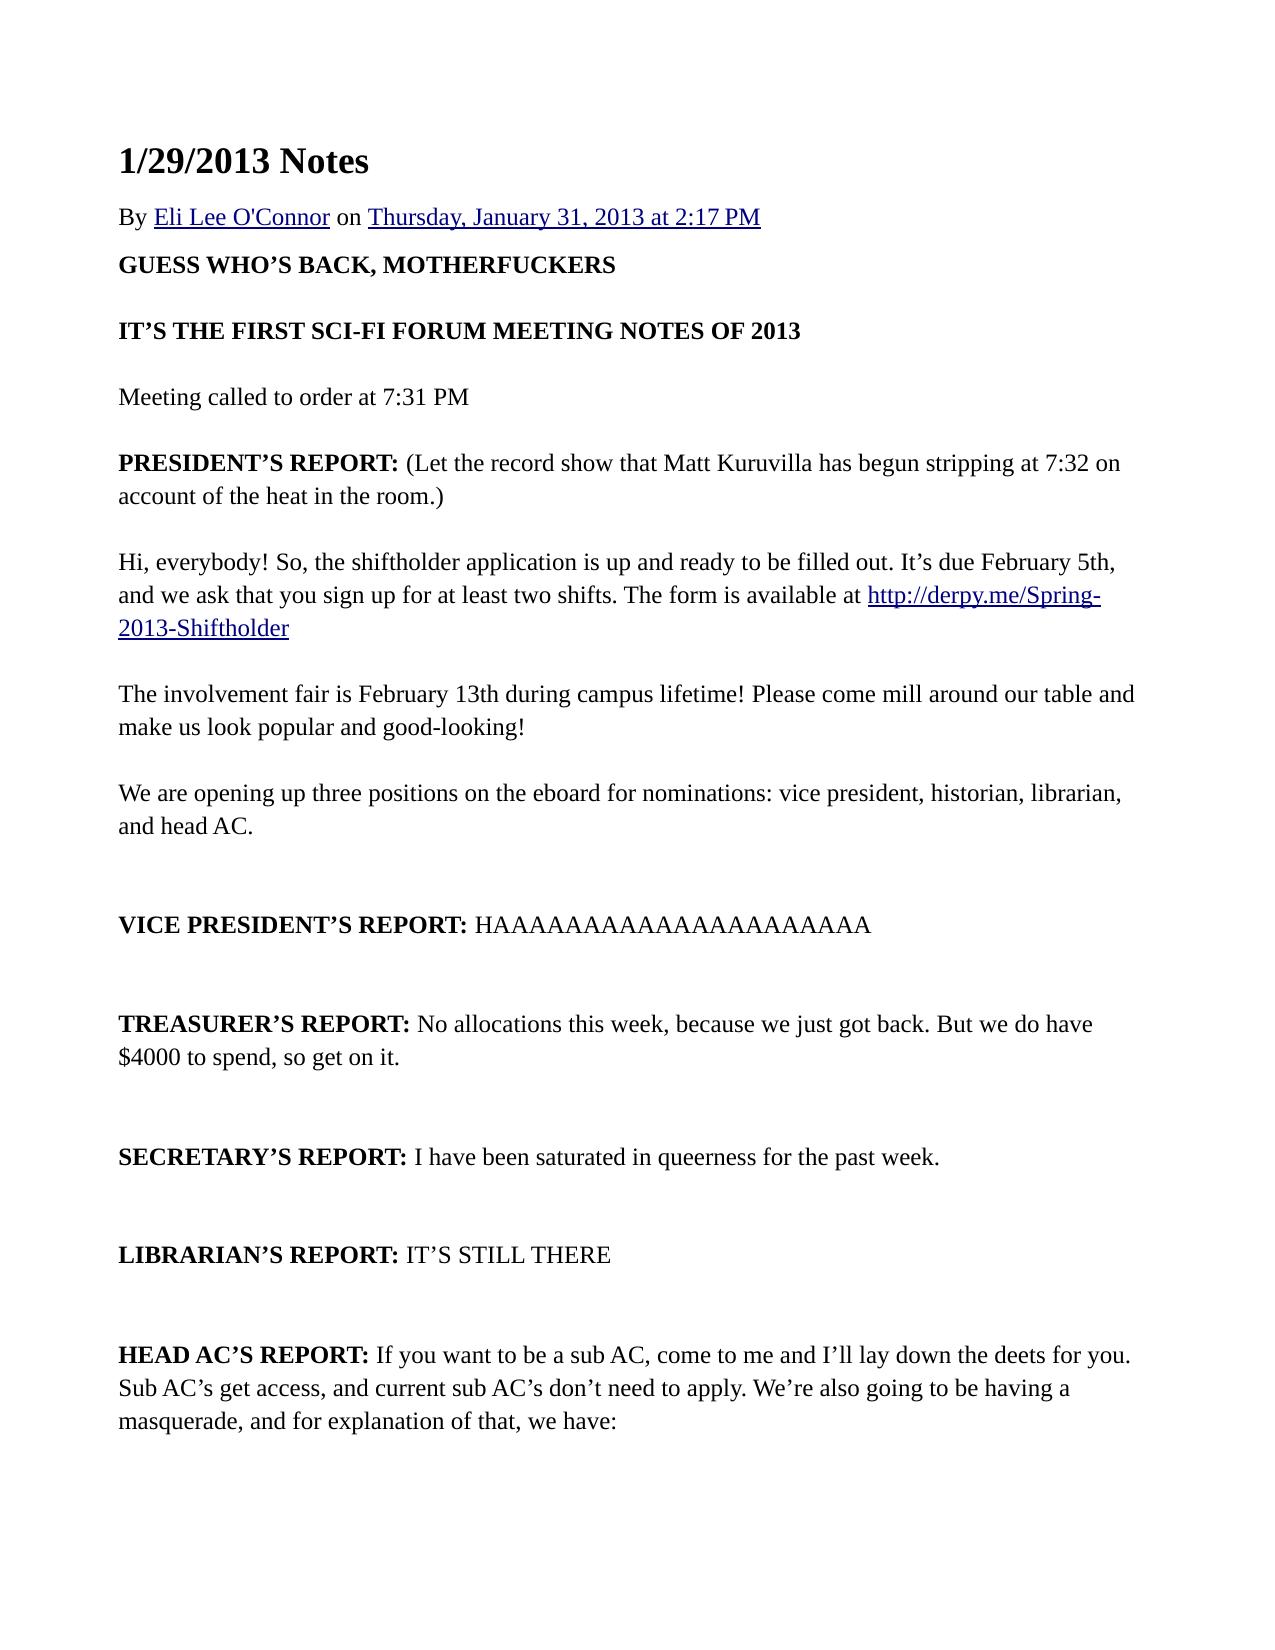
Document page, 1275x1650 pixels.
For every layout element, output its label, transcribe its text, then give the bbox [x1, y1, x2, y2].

text GUESS WHO’S BACK, MOTHERFUCKERS [118, 250, 1157, 279]
text TREASURER’S REPORT: No allocations this week, because we just got back. But we do have $4000 to spend, so get on it. [118, 1009, 1157, 1071]
text HEAD AC’S REPORT: If you want to be a sub AC, come to me and I’ll lay down the deets for you. Sub AC’s get access, and current sub AC’s don’t need to apply. We’re also going to be having a masquerade, and for explanation of that, we have: [118, 1340, 1157, 1434]
text Hi, everybody! So, the shiftholder application is up and ready to be filled out. It’s due February 5th, and we ask that you sign up for at least two shifts. The form is available at http://derpy.me/Spring-2013-Shiftholder [118, 547, 1157, 642]
text The involvement fair is February 13th during campus lifetime! Please come mill around our table and make us look popular and good-looking! [118, 679, 1157, 741]
text VICE PRESIDENT’S REPORT: HAAAAAAAAAAAAAAAAAAAAA [118, 910, 1157, 939]
text PRESIDENT’S REPORT: (Let the record show that Matt Kuruvilla has begun stripping at 7:32 on account of the heat in the room.) [118, 448, 1157, 510]
text We are opening up three positions on the eboard for nominations: vice president, historian, librarian, and head AC. [118, 778, 1157, 840]
text Meeting called to order at 7:31 PM [118, 382, 1157, 411]
subtitle 1/29/2013 Notes [118, 139, 1157, 182]
text IT’S THE FIRST SCI-FI FORUM MEETING NOTES OF 2013 [118, 316, 1157, 345]
text SECRETARY’S REPORT: I have been saturated in queerness for the past week. [118, 1142, 1157, 1170]
text By Eli Lee O'Connor on Thursday, January 31, 2013 at 2:17 PM [118, 202, 1157, 231]
text LIBRARIAN’S REPORT: IT’S STILL THERE [118, 1241, 1157, 1269]
